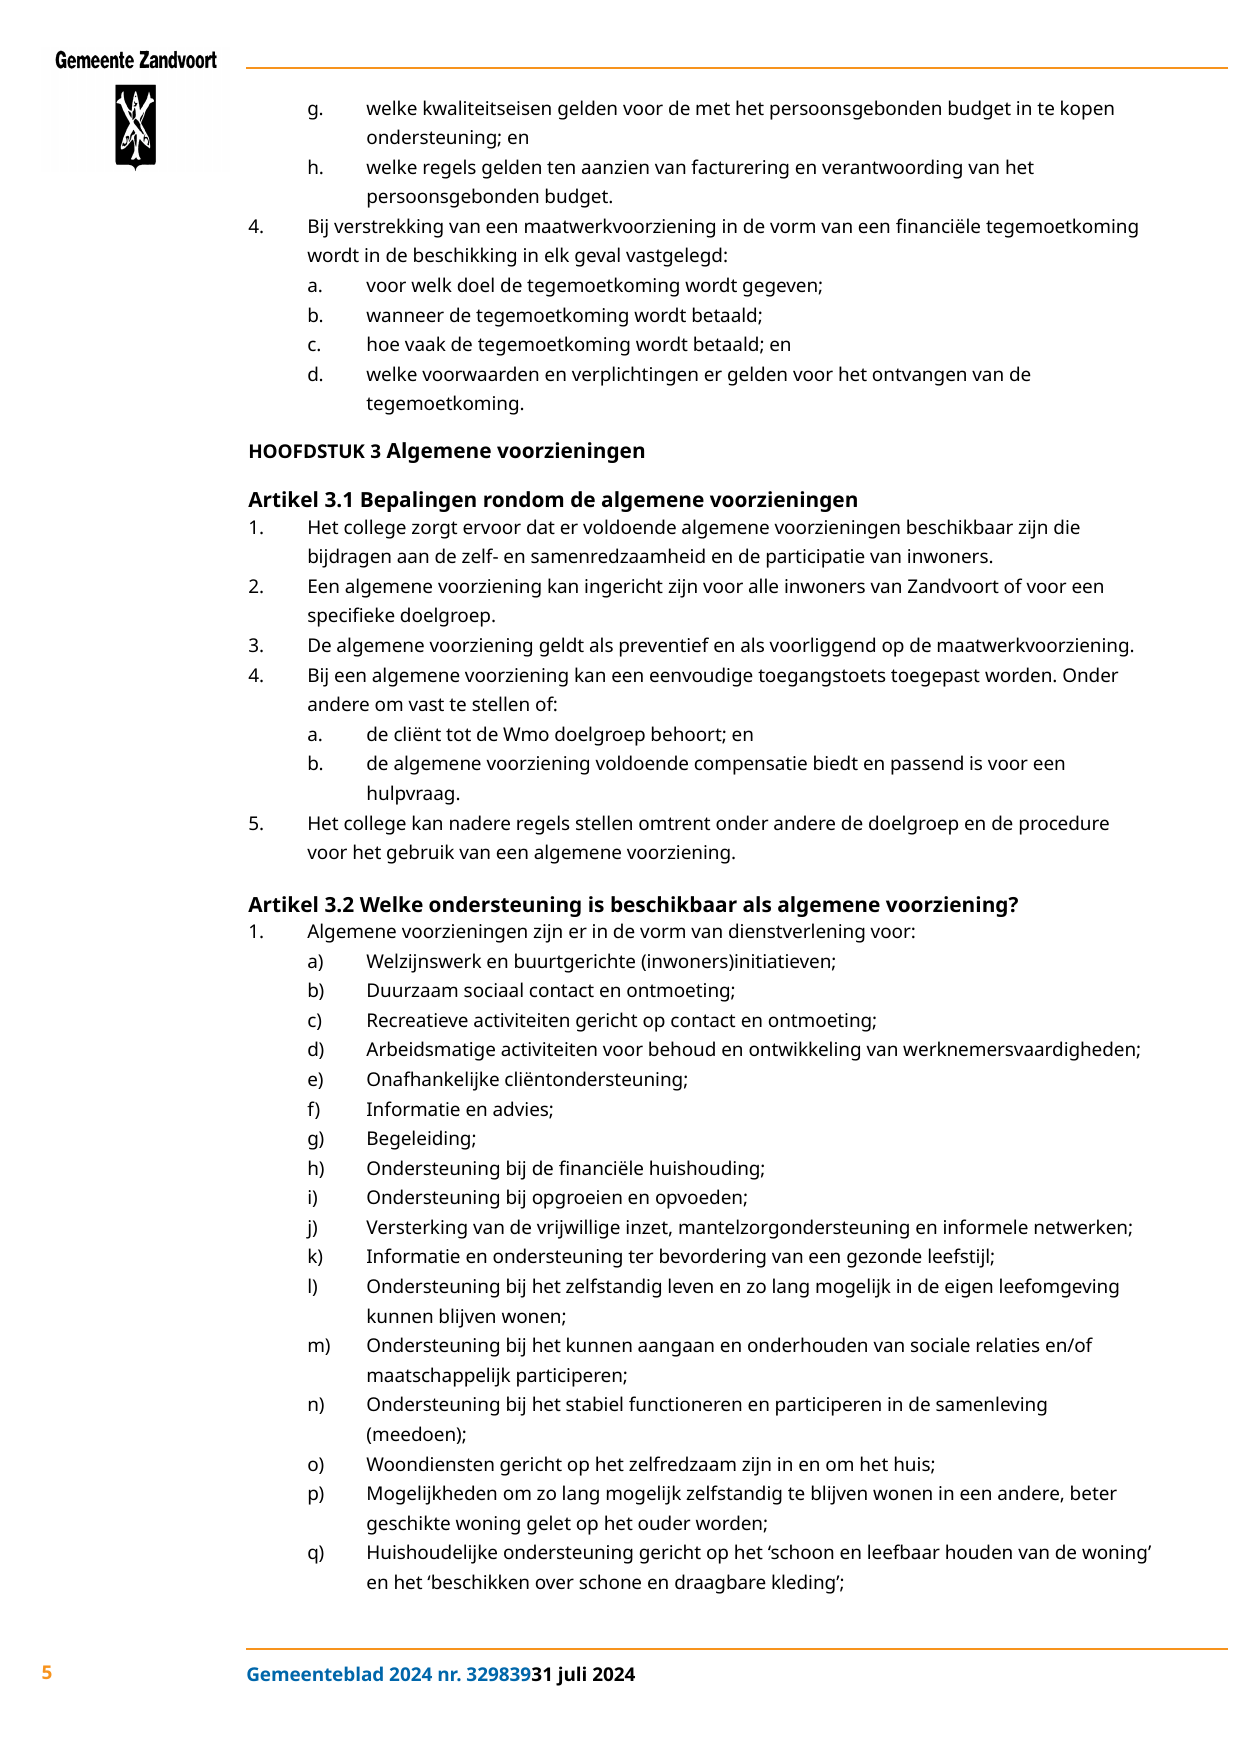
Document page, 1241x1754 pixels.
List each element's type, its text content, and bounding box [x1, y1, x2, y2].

list Een algemene voorziening kan ingericht zijn voor alle inwoners van Zandvoort of voor een specifieke doelgroep. [248, 573, 1152, 628]
text HOOFDSTUK 3 Algemene voorzieningen [248, 436, 1152, 465]
list Ondersteuning bij opgroeien en opvoeden; [307, 1184, 1152, 1210]
list Versterking van de vrijwillige inzet, mantelzorgondersteuning en informele netwerken; [307, 1214, 1152, 1240]
list Arbeidsmatige activiteiten voor behoud en ontwikkeling van werknemersvaardigheden; [307, 1037, 1152, 1062]
list Informatie en ondersteuning ter bevordering van een gezonde leefstijl; [307, 1244, 1152, 1269]
text Artikel 3.2 Welke ondersteuning is beschikbaar als algemene voorziening? [248, 890, 1152, 918]
list Algemene voorzieningen zijn er in de vorm van dienstverlening voor: [248, 918, 1152, 944]
list voor welk doel de tegemoetkoming wordt gegeven; [307, 272, 1152, 298]
picture [41, 47, 231, 172]
list Ondersteuning bij de financiële huishouding; [307, 1155, 1152, 1181]
list de algemene voorziening voldoende compensatie biedt en passend is voor een hulpvraag. [307, 751, 1152, 806]
list Het college kan nadere regels stellen omtrent onder andere de doelgroep en de procedure voor het gebruik van een algemene voorziening. [248, 810, 1152, 865]
list Welzijnswerk en buurtgerichte (inwoners)initiatieven; [307, 948, 1152, 973]
list Ondersteuning bij het kunnen aangaan en onderhouden van sociale relaties en/of maatschappelijk participeren; [307, 1332, 1152, 1388]
list Woondiensten gericht op het zelfredzaam zijn in en om het huis; [307, 1451, 1152, 1476]
list Onafhankelijke cliëntondersteuning; [307, 1066, 1152, 1092]
list Begeleiding; [307, 1125, 1152, 1151]
list Recreatieve activiteiten gericht op contact en ontmoeting; [307, 1007, 1152, 1033]
list Ondersteuning bij het stabiel functioneren en participeren in de samenleving (meedoen); [307, 1392, 1152, 1447]
list Huishoudelijke ondersteuning gericht op het ‘schoon en leefbaar houden van de woning’ en het ‘beschikken over schone en draagbare kleding’; [307, 1539, 1152, 1595]
list welke kwaliteitseisen gelden voor de met het persoonsgebonden budget in te kopen ondersteuning; en [307, 95, 1152, 150]
list Informatie en advies; [307, 1096, 1152, 1121]
list Het college zorgt ervoor dat er voldoende algemene voorzieningen beschikbaar zijn die bijdragen aan de zelf- en samenredzaamheid en de participatie van inwoners. [248, 514, 1152, 569]
list wanneer de tegemoetkoming wordt betaald; [307, 302, 1152, 328]
list Duurzaam sociaal contact en ontmoeting; [307, 977, 1152, 1003]
list welke regels gelden ten aanzien van facturering en verantwoording van het persoonsgebonden budget. [307, 154, 1152, 209]
text Artikel 3.1 Bepalingen rondom de algemene voorzieningen [248, 486, 1152, 514]
list Bij een algemene voorziening kan een eenvoudige toegangstoets toegepast worden. Onder andere om vast te stellen of: [248, 662, 1152, 717]
list De algemene voorziening geldt als preventief en als voorliggend op de maatwerkvoorziening. [248, 632, 1152, 658]
list Ondersteuning bij het zelfstandig leven en zo lang mogelijk in de eigen leefomgeving kunnen blijven wonen; [307, 1273, 1152, 1328]
list Bij verstrekking van een maatwerkvoorziening in de vorm van een financiële tegemoetkoming wordt in de beschikking in elk geval vastgelegd: [248, 213, 1152, 268]
list Mogelijkheden om zo lang mogelijk zelfstandig te blijven wonen in een andere, beter geschikte woning gelet op het ouder worden; [307, 1480, 1152, 1536]
list hoe vaak de tegemoetkoming wordt betaald; en [307, 331, 1152, 357]
list de cliënt tot de Wmo doelgroep behoort; en [307, 721, 1152, 747]
list welke voorwaarden en verplichtingen er gelden voor het ontvangen van de tegemoetkoming. [307, 361, 1152, 416]
